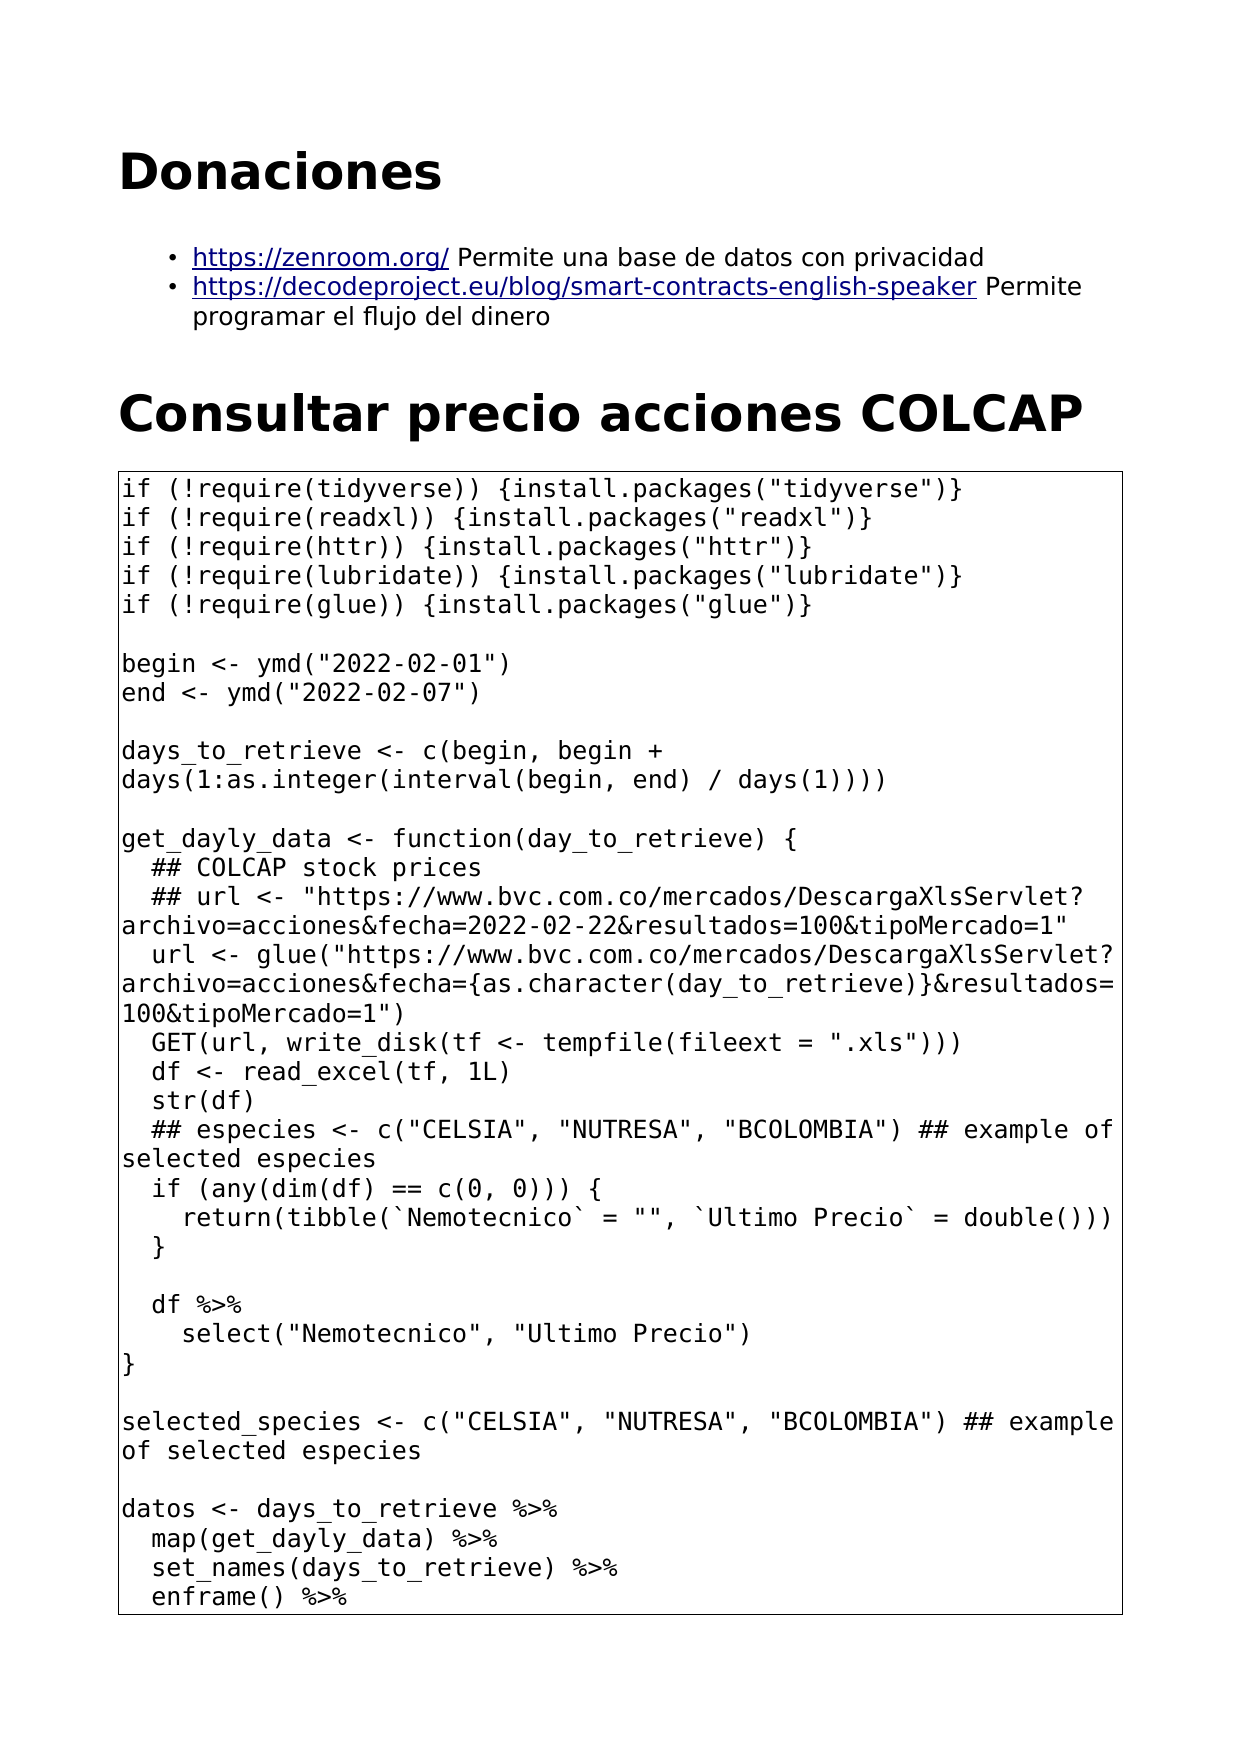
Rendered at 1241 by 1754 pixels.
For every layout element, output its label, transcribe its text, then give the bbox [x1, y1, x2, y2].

table_header if (!require(tidyverse)) {install.packages("tidyverse")} if (!require(readxl)) {install.packages("readxl")} if (!require(httr)) {install.packages("httr")} if (!require(lubridate)) {install.packages("lubridate")} if (!require(glue)) {install.packages("glue")} begin <- ymd("2022-02-01") end <- ymd("2022-02-07") days_to_retrieve <- c(begin, begin + days(1:as.integer(interval(begin, end) / days(1)))) get_dayly_data <- function(day_to_retrieve) { ## COLCAP stock prices ## url <- "https://www.bvc.com.co/mercados/DescargaXlsServlet?archivo=acciones&fecha=2022-02-22&resultados=100&tipoMercado=1" url <- glue("https://www.bvc.com.co/mercados/DescargaXlsServlet?archivo=acciones&fecha={as.character(day_to_retrieve)}&resultados=100&tipoMercado=1") GET(url, write_disk(tf <- tempfile(fileext = ".xls"))) df <- read_excel(tf, 1L) str(df) ## especies <- c("CELSIA", "NUTRESA", "BCOLOMBIA") ## example of selected especies if (any(dim(df) == c(0, 0))) { return(tibble(`Nemotecnico` = "", `Ultimo Precio` = double())) } df %>% select("Nemotecnico", "Ultimo Precio") } selected_species <- c("CELSIA", "NUTRESA", "BCOLOMBIA") ## example of selected especies datos <- days_to_retrieve %>% map(get_dayly_data) %>% set_names(days_to_retrieve) %>% enframe() %>% [119, 472, 1122, 1614]
subtitle Consultar precio acciones COLCAP [118, 385, 1122, 443]
list https://zenroom.org/ Permite una base de datos con privacidad [177, 243, 1122, 272]
list https://decodeproject.eu/blog/smart-contracts-english-speaker Permite programar el flujo del dinero [177, 272, 1122, 331]
subtitle Donaciones [118, 143, 1122, 201]
